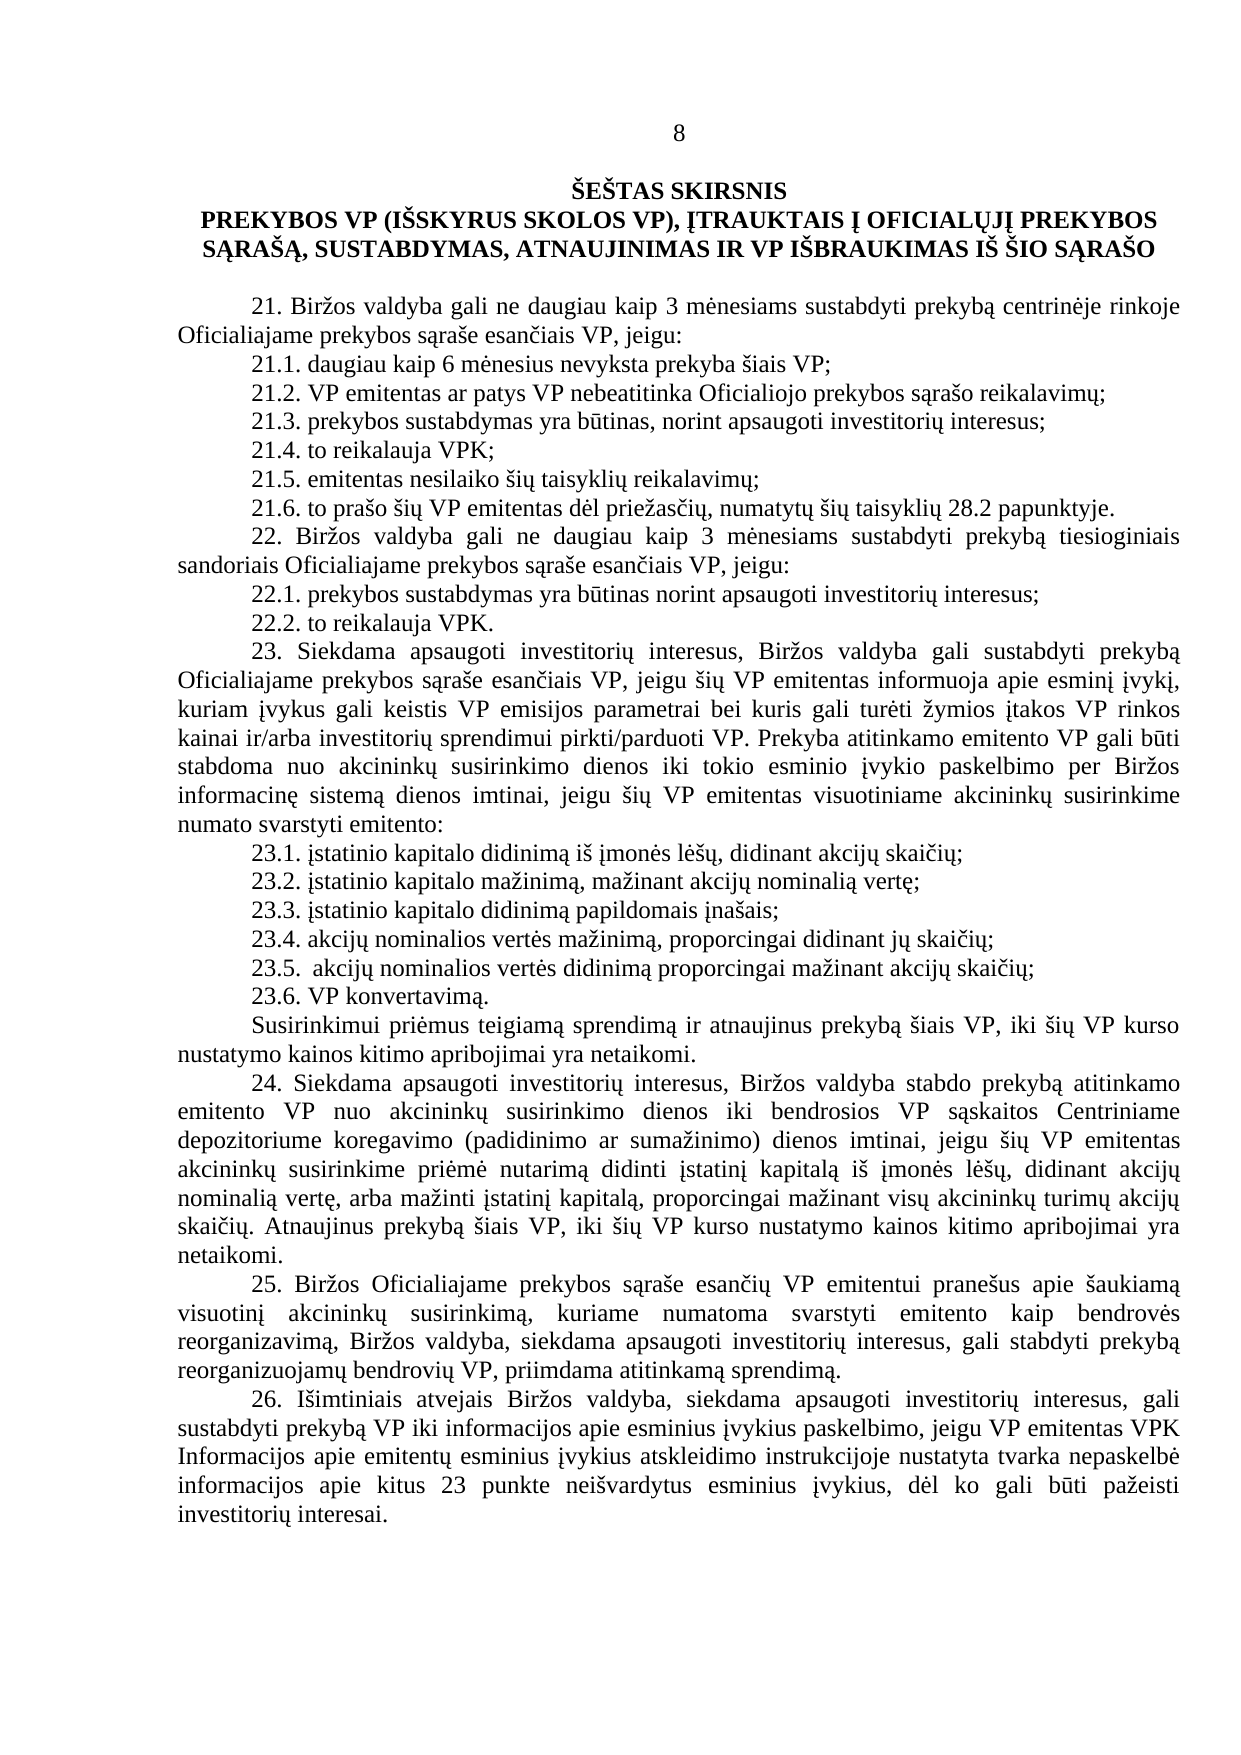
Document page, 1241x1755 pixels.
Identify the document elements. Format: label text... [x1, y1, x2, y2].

text 22.2. to reikalauja VPK. [177, 608, 1181, 636]
text 26. Išimtiniais atvejais Biržos valdyba, siekdama apsaugoti investitorių interesus, gali sustabdyti prekybą VP iki informacijos apie esminius įvykius paskelbimo, jeigu VP emitentas VPK Informacijos apie emitentų esminius įvykius atskleidimo instrukcijoje nustatyta tvarka nepaskelbė informacijos apie kitus 23 punkte neišvardytus esminius įvykius, dėl ko gali būti pažeisti investitorių interesai. [177, 1384, 1181, 1528]
text Susirinkimui priėmus teigiamą sprendimą ir atnaujinus prekybą šiais VP, iki šių VP kurso nustatymo kainos kitimo apribojimai yra netaikomi. [177, 1010, 1181, 1068]
text 21.5. emitentas nesilaiko šių taisyklių reikalavimų; [177, 464, 1181, 493]
text 21.2. VP emitentas ar patys VP nebeatitinka Oficialiojo prekybos sąrašo reikalavimų; [177, 378, 1181, 406]
text 23.3. įstatinio kapitalo didinimą papildomais įnašais; [177, 895, 1181, 924]
text 21.3. prekybos sustabdymas yra būtinas, norint apsaugoti investitorių interesus; [177, 406, 1181, 435]
text 24. Siekdama apsaugoti investitorių interesus, Biržos valdyba stabdo prekybą atitinkamo emitento VP nuo akcininkų susirinkimo dienos iki bendrosios VP sąskaitos Centriniame depozitoriume koregavimo (padidinimo ar sumažinimo) dienos imtinai, jeigu šių VP emitentas akcininkų susirinkime priėmė nutarimą didinti įstatinį kapitalą iš įmonės lėšų, didinant akcijų nominalią vertę, arba mažinti įstatinį kapitalą, proporcingai mažinant visų akcininkų turimų akcijų skaičių. Atnaujinus prekybą šiais VP, iki šių VP kurso nustatymo kainos kitimo apribojimai yra netaikomi. [177, 1068, 1181, 1269]
text 22.1. prekybos sustabdymas yra būtinas norint apsaugoti investitorių interesus; [177, 579, 1181, 608]
text 21.1. daugiau kaip 6 mėnesius nevyksta prekyba šiais VP; [177, 349, 1181, 378]
text 21. Biržos valdyba gali ne daugiau kaip 3 mėnesiams sustabdyti prekybą centrinėje rinkoje Oficialiajame prekybos sąraše esančiais VP, jeigu: [177, 291, 1181, 349]
text 21.4. to reikalauja VPK; [177, 435, 1181, 464]
text PREKYBOS VP (IŠSKYRUS SKOLOS VP), ĮTRAUKTAIS Į OFICIALŲJĮ PREKYBOS SĄRAŠĄ, SUSTABDYMAS, ATNAUJINIMAS IR VP IŠBRAUKIMAS IŠ ŠIO SĄRAŠO [177, 205, 1181, 263]
text 23.5. akcijų nominalios vertės didinimą proporcingai mažinant akcijų skaičių; [177, 953, 1181, 981]
text 22. Biržos valdyba gali ne daugiau kaip 3 mėnesiams sustabdyti prekybą tiesioginiais sandoriais Oficialiajame prekybos sąraše esančiais VP, jeigu: [177, 521, 1181, 579]
text 23.6. VP konvertavimą. [177, 981, 1181, 1010]
text 21.6. to prašo šių VP emitentas dėl priežasčių, numatytų šių taisyklių 28.2 papunktyje. [177, 493, 1181, 521]
text 23. Siekdama apsaugoti investitorių interesus, Biržos valdyba gali sustabdyti prekybą Oficialiajame prekybos sąraše esančiais VP, jeigu šių VP emitentas informuoja apie esminį įvykį, kuriam įvykus gali keistis VP emisijos parametrai bei kuris gali turėti žymios įtakos VP rinkos kainai ir/arba investitorių sprendimui pirkti/parduoti VP. Prekyba atitinkamo emitento VP gali būti stabdoma nuo akcininkų susirinkimo dienos iki tokio esminio įvykio paskelbimo per Biržos informacinę sistemą dienos imtinai, jeigu šių VP emitentas visuotiniame akcininkų susirinkime numato svarstyti emitento: [177, 636, 1181, 838]
text ŠEŠTAS SKIRSNIS [177, 176, 1181, 205]
text 23.1. įstatinio kapitalo didinimą iš įmonės lėšų, didinant akcijų skaičių; [177, 838, 1181, 866]
text 25. Biržos Oficialiajame prekybos sąraše esančių VP emitentui pranešus apie šaukiamą visuotinį akcininkų susirinkimą, kuriame numatoma svarstyti emitento kaip bendrovės reorganizavimą, Biržos valdyba, siekdama apsaugoti investitorių interesus, gali stabdyti prekybą reorganizuojamų bendrovių VP, priimdama atitinkamą sprendimą. [177, 1269, 1181, 1384]
text 23.4. akcijų nominalios vertės mažinimą, proporcingai didinant jų skaičių; [177, 924, 1181, 953]
text 23.2. įstatinio kapitalo mažinimą, mažinant akcijų nominalią vertę; [177, 866, 1181, 895]
